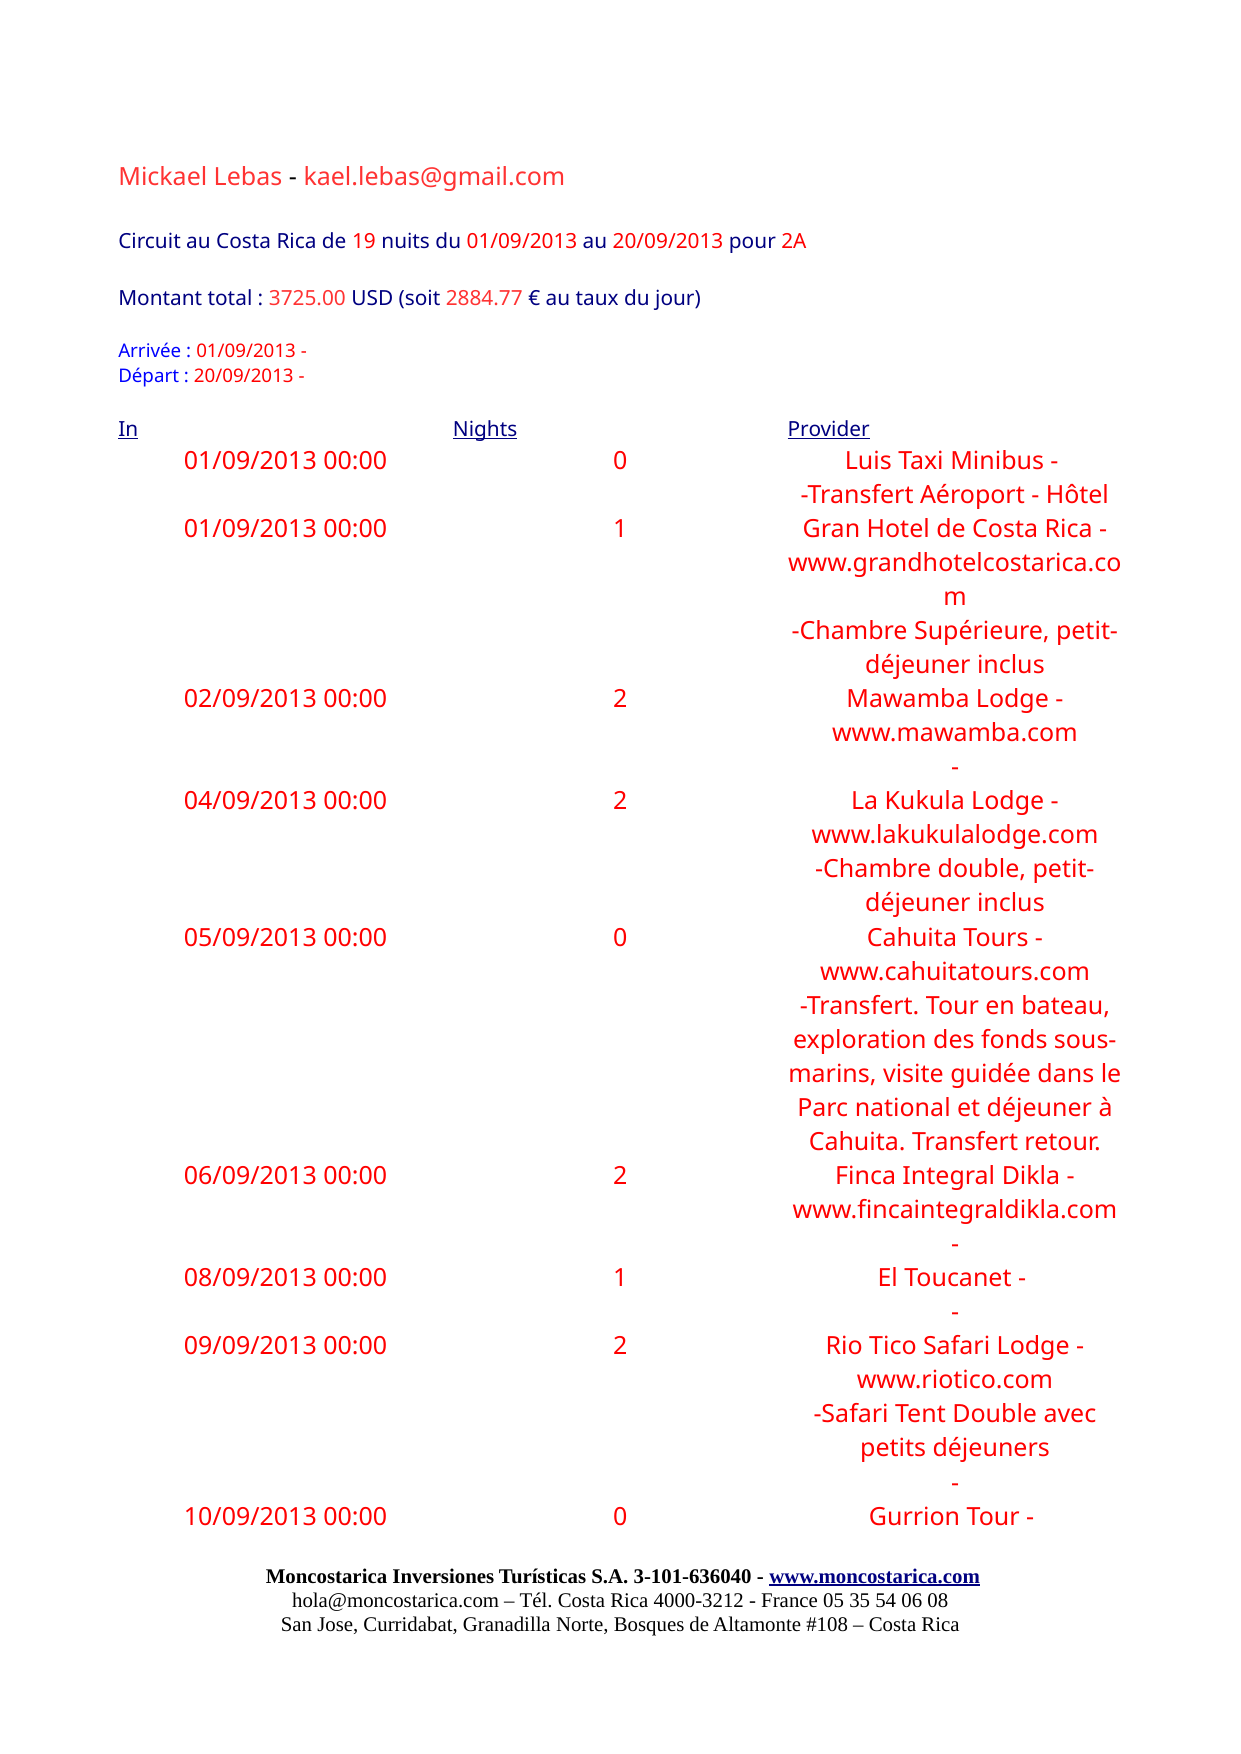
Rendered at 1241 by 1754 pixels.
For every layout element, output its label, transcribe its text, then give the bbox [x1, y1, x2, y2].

table_header Provider [788, 414, 1122, 442]
table_cell La Kukula Lodge - www.lakukulalodge.com -Chambre double, petit-déjeuner inclus [788, 783, 1122, 919]
table_cell 1 [453, 1260, 787, 1328]
table_cell 0 [453, 442, 787, 510]
text Circuit au Costa Rica de 19 nuits du 01/09/2013 au 20/09/2013 pour 2A [118, 226, 1122, 255]
table_cell Finca Integral Dikla - www.fincaintegraldikla.com - [788, 1158, 1122, 1260]
table_cell 09/09/2013 00:00 [118, 1328, 453, 1498]
table_header In [118, 414, 453, 442]
table_cell 04/09/2013 00:00 [118, 783, 453, 919]
table_cell 1 [453, 510, 787, 681]
table_cell 2 [453, 783, 787, 919]
table_cell Gurrion Tour [788, 1498, 1122, 1532]
table_header Nights [453, 414, 787, 442]
table_cell 08/09/2013 00:00 [118, 1260, 453, 1328]
table_cell 02/09/2013 00:00 [118, 681, 453, 783]
table_cell 0 [453, 1498, 787, 1532]
table_cell Cahuita Tours - www.cahuitatours.com -Transfert. Tour en bateau, exploration des fonds sous-marins, visite guidée dans le Parc national et déjeuner à Cahuita. Transfert retour. [788, 919, 1122, 1158]
text Arrivée : 01/09/2013 - [118, 337, 1122, 363]
table_cell 2 [453, 1158, 787, 1260]
table_cell Gran Hotel de Costa Rica - www.grandhotelcostarica.com -Chambre Supérieure, petit-déjeuner inclus [788, 510, 1122, 681]
table_cell El Toucanet - - [788, 1260, 1122, 1328]
table_cell Mawamba Lodge - www.mawamba.com - [788, 681, 1122, 783]
text Montant total : 3725.00 USD (soit 2884.77 € au taux du jour) [118, 283, 1122, 312]
table_cell 10/09/2013 00:00 [118, 1498, 453, 1532]
table_cell 2 [453, 1328, 787, 1498]
table_cell 2 [453, 681, 787, 783]
text Départ : 20/09/2013 - [118, 363, 1122, 388]
table_cell 01/09/2013 00:00 [118, 510, 453, 681]
table_header [620, 118, 1122, 158]
table_cell Luis Taxi Minibus - -Transfert Aéroport - Hôtel [788, 442, 1122, 510]
table_cell Rio Tico Safari Lodge - www.riotico.com -Safari Tent Double avec petits déjeuners - [788, 1328, 1122, 1498]
table_cell 06/09/2013 00:00 [118, 1158, 453, 1260]
table_cell 0 [453, 919, 787, 1158]
text Mickael Lebas - kael.lebas@gmail.com [118, 158, 1087, 192]
table_cell 05/09/2013 00:00 [118, 919, 453, 1158]
table_header [118, 118, 620, 158]
table_cell 01/09/2013 00:00 [118, 442, 453, 510]
